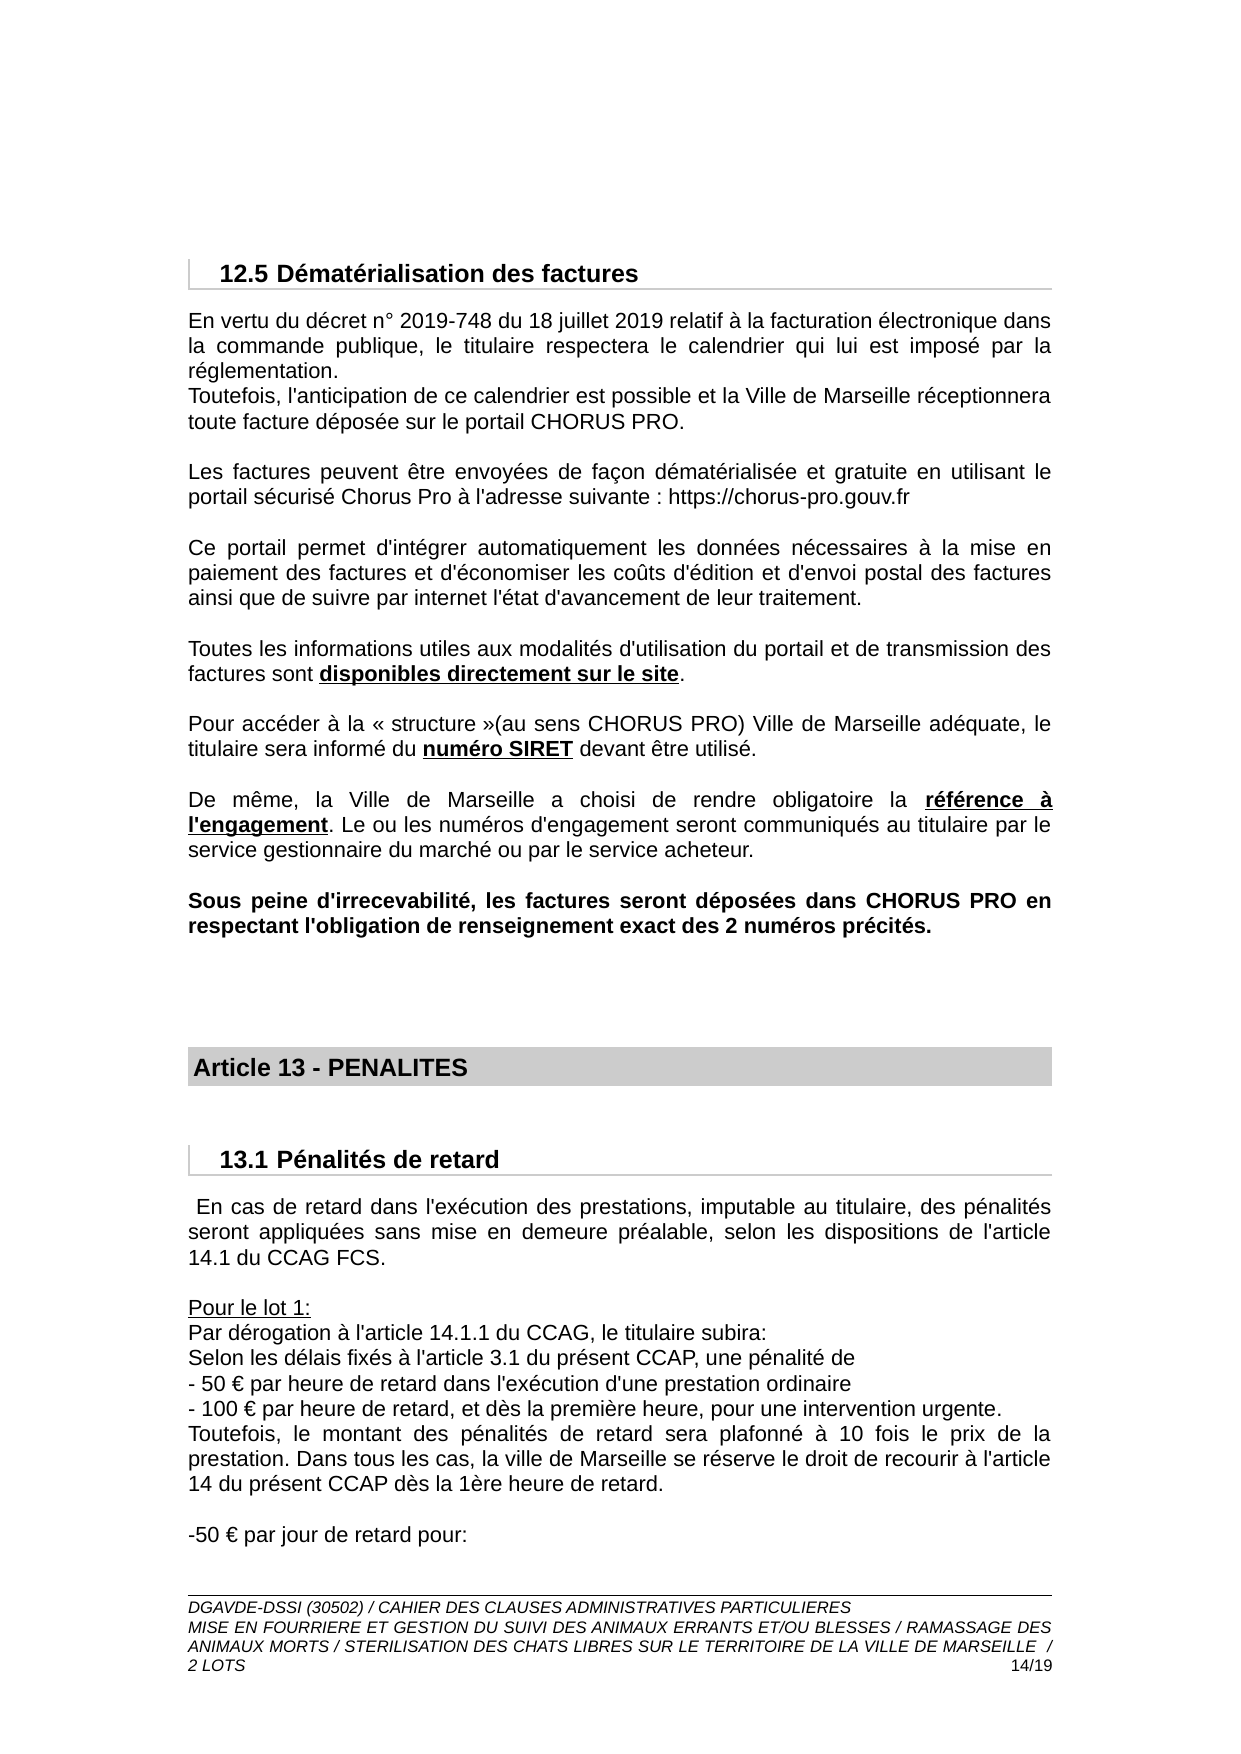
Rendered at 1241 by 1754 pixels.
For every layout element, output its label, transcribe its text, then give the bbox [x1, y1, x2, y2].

text -50 € par jour de retard pour: [188, 1522, 1052, 1547]
text Selon les délais fixés à l'article 3.1 du présent CCAP, une pénalité de [188, 1345, 1052, 1370]
subtitle Pénalités de retard [190, 1145, 1052, 1174]
text De même, la Ville de Marseille a choisi de rendre obligatoire la référence à l'engagement. Le ou les numéros d'engagement seront communiqués au titulaire par le service gestionnaire du marché ou par le service acheteur. [188, 787, 1052, 862]
text Par dérogation à l'article 14.1.1 du CCAG, le titulaire subira: [188, 1320, 1052, 1345]
text En vertu du décret n° 2019-748 du 18 juillet 2019 relatif à la facturation électronique dans la commande publique, le titulaire respectera le calendrier qui lui est imposé par la réglementation. [188, 308, 1052, 383]
text - 50 € par heure de retard dans l'exécution d'une prestation ordinaire [188, 1370, 1052, 1396]
text Sous peine d'irrecevabilité, les factures seront déposées dans CHORUS PRO en respectant l'obligation de renseignement exact des 2 numéros précités. [188, 888, 1052, 938]
text Toutefois, l'anticipation de ce calendrier est possible et la Ville de Marseille réceptionnera toute facture déposée sur le portail CHORUS PRO. [188, 383, 1052, 434]
text Toutefois, le montant des pénalités de retard sera plafonné à 10 fois le prix de la prestation. Dans tous les cas, la ville de Marseille se réserve le droit de recourir à l'article 14 du présent CCAP dès la 1ère heure de retard. [188, 1421, 1052, 1496]
text Ce portail permet d'intégrer automatiquement les données nécessaires à la mise en paiement des factures et d'économiser les coûts d'édition et d'envoi postal des factures ainsi que de suivre par internet l'état d'avancement de leur traitement. [188, 535, 1052, 610]
subtitle PENALITES [190, 1050, 1050, 1084]
text - 100 € par heure de retard, et dès la première heure, pour une intervention urgente. [188, 1396, 1052, 1421]
text Les factures peuvent être envoyées de façon dématérialisée et gratuite en utilisant le portail sécurisé Chorus Pro à l'adresse suivante : https://chorus-pro.gouv.fr [188, 459, 1052, 509]
text En cas de retard dans l'exécution des prestations, imputable au titulaire, des pénalités seront appliquées sans mise en demeure préalable, selon les dispositions de l'article 14.1 du CCAG FCS. [188, 1194, 1052, 1269]
text Toutes les informations utiles aux modalités d'utilisation du portail et de transmission des factures sont disponibles directement sur le site. [188, 636, 1052, 686]
text Pour accéder à la « structure »(au sens CHORUS PRO) Ville de Marseille adéquate, le titulaire sera informé du numéro SIRET devant être utilisé. [188, 711, 1052, 762]
subtitle Dématérialisation des factures [190, 259, 1052, 288]
text Pour le lot 1: [188, 1295, 1052, 1320]
